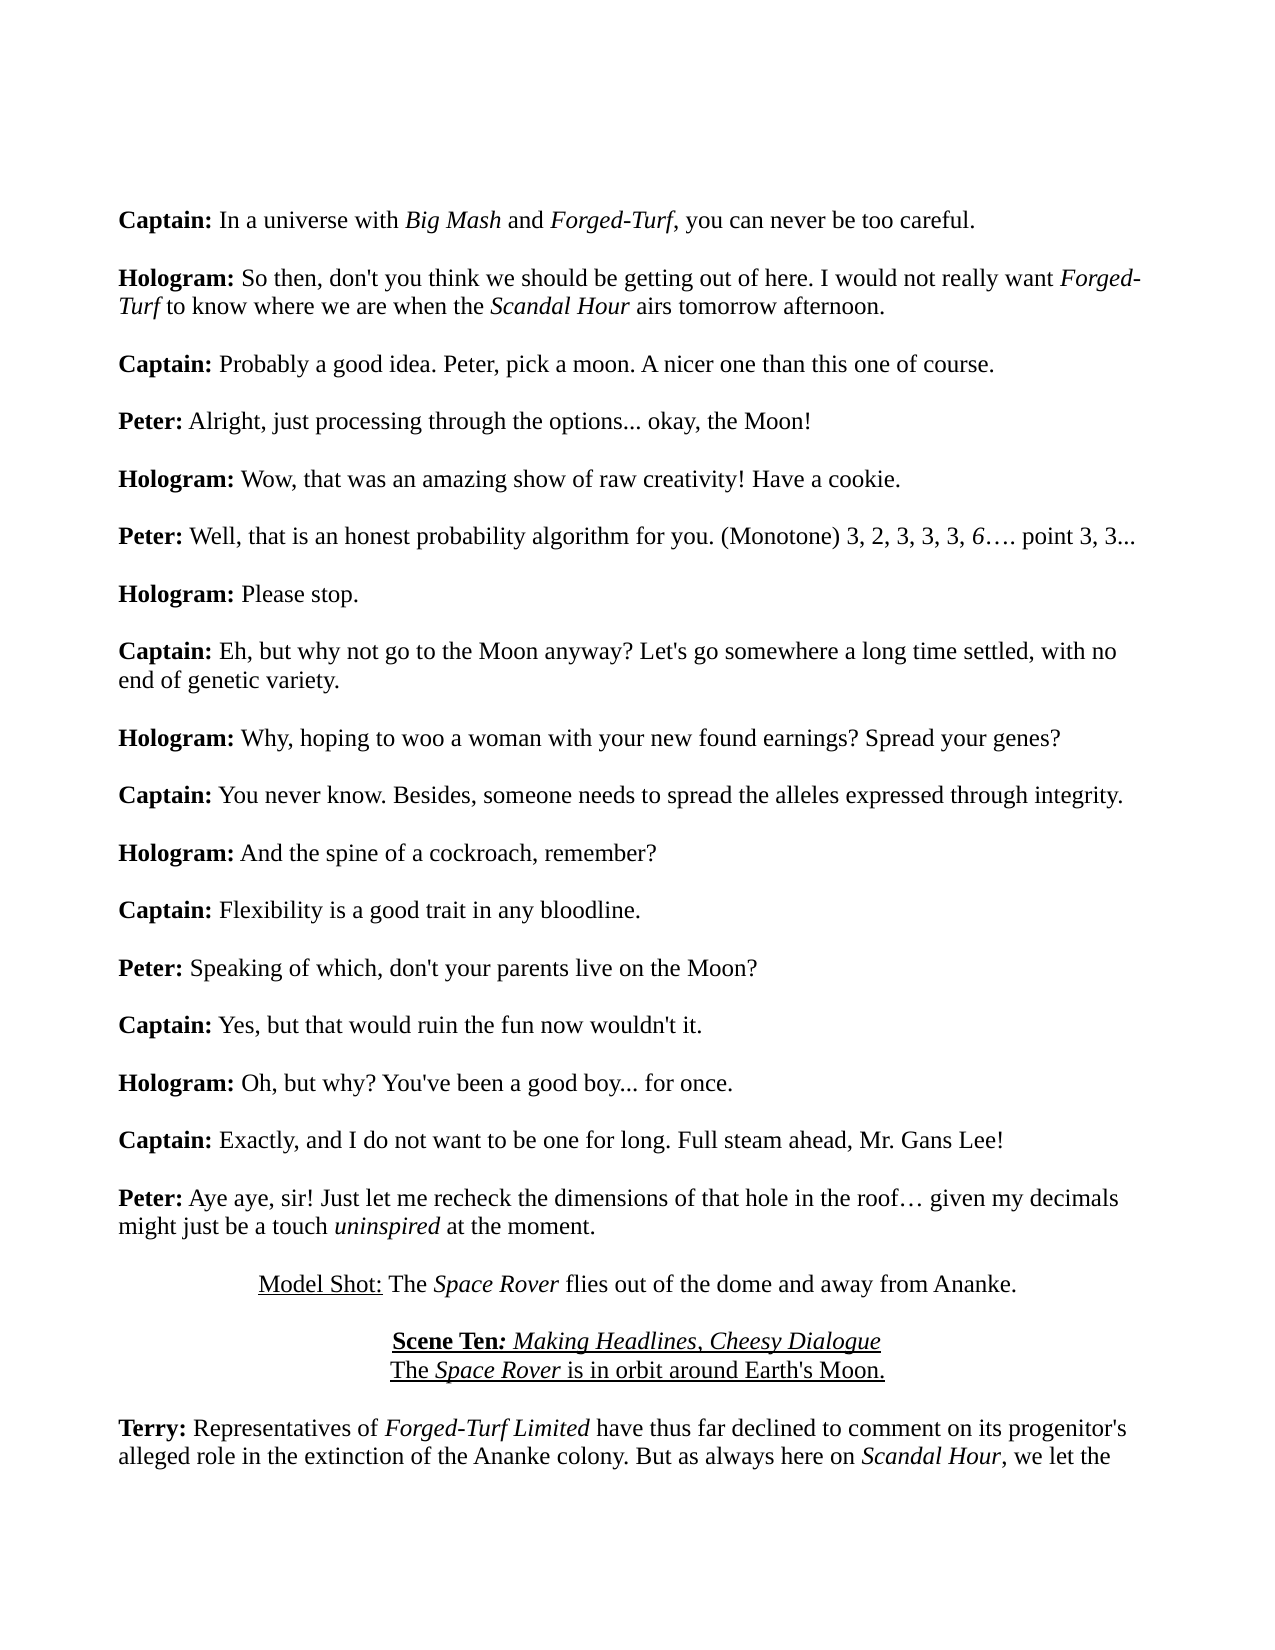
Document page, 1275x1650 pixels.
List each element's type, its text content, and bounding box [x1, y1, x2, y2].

text Scene Ten: Making Headlines, Cheesy Dialogue [118, 1298, 1157, 1355]
text Peter: Speaking of which, don't your parents live on the Moon? [118, 953, 1157, 981]
text Captain: You never know. Besides, someone needs to spread the alleles expressed through integrity. [118, 780, 1157, 809]
text Terry: Representatives of Forged-Turf Limited have thus far declined to comment on its progenitor's alleged role in the extinction of the Ananke colony. But as always here on Scandal Hour, we let the [118, 1413, 1157, 1470]
text Peter: Alright, just processing through the options... okay, the Moon! [118, 406, 1157, 435]
text Captain: Flexibility is a good trait in any bloodline. [118, 895, 1157, 924]
text Hologram: So then, don't you think we should be getting out of here. I would not really want Forged-Turf to know where we are when the Scandal Hour airs tomorrow afternoon. [118, 263, 1157, 320]
text Peter: Aye aye, sir! Just let me recheck the dimensions of that hole in the roof… given my decimals might just be a touch uninspired at the moment. [118, 1183, 1157, 1240]
text Hologram: Why, hoping to woo a woman with your new found earnings? Spread your genes? [118, 723, 1157, 751]
text Peter: Well, that is an honest probability algorithm for you. (Monotone) 3, 2, 3, 3, 3, 6…. point 3, 3... [118, 521, 1157, 550]
text Captain: Eh, but why not go to the Moon anyway? Let's go somewhere a long time settled, with no end of genetic variety. [118, 636, 1157, 694]
text Hologram: And the spine of a cockroach, remember? [118, 838, 1157, 866]
text Model Shot: The Space Rover flies out of the dome and away from Ananke. [118, 1269, 1157, 1298]
text Hologram: Please stop. [118, 579, 1157, 608]
text The Space Rover is in orbit around Earth's Moon. [118, 1355, 1157, 1384]
text Hologram: Oh, but why? You've been a good boy... for once. [118, 1068, 1157, 1096]
text Captain: Yes, but that would ruin the fun now wouldn't it. [118, 1010, 1157, 1039]
text Hologram: Wow, that was an amazing show of raw creativity! Have a cookie. [118, 464, 1157, 493]
text Captain: Exactly, and I do not want to be one for long. Full steam ahead, Mr. Gans Lee! [118, 1125, 1157, 1154]
text Captain: Probably a good idea. Peter, pick a moon. A nicer one than this one of course. [118, 349, 1157, 378]
text Captain: In a universe with Big Mash and Forged-Turf, you can never be too careful. [118, 205, 1157, 234]
